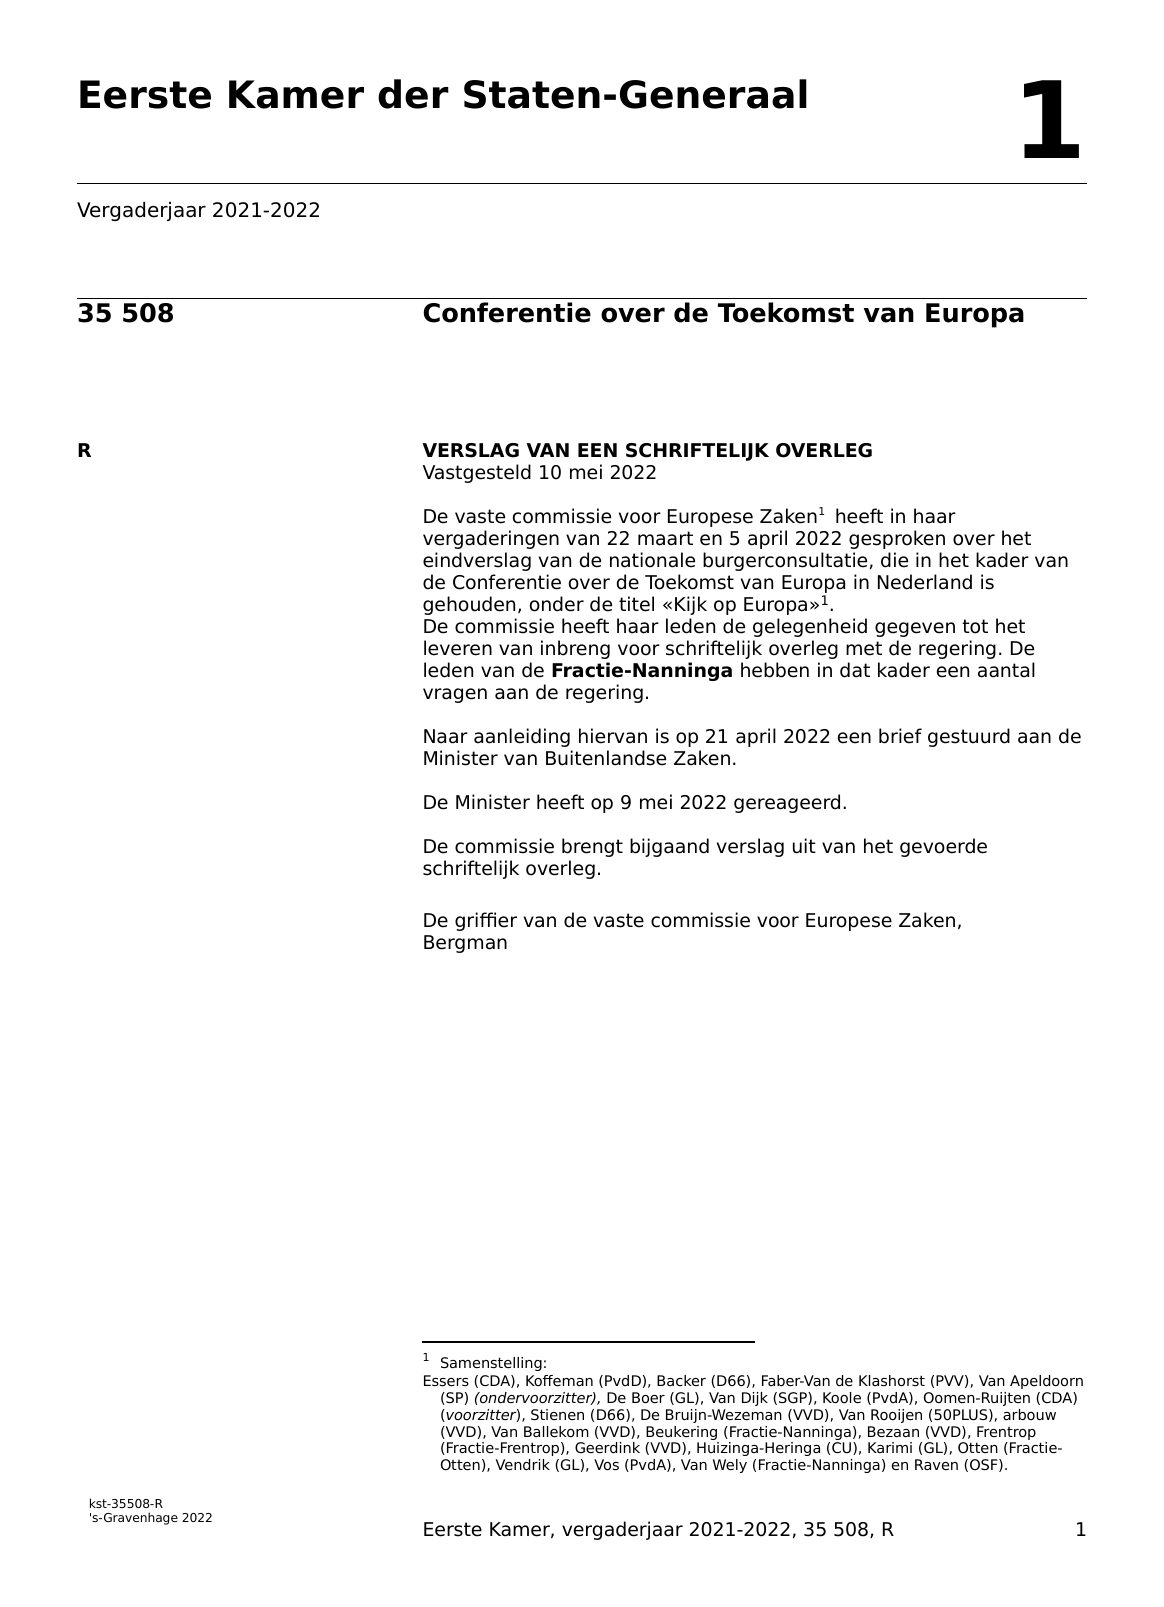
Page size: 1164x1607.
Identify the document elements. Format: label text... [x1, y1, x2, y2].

text De commissie heeft haar leden de gelegenheid gegeven tot het leveren van inbreng voor schriftelijk overleg met de regering. De leden van de Fractie-Nanninga hebben in dat kader een aantal vragen aan de regering. [422, 616, 1087, 704]
text De vaste commissie voor Europese Zaken heeft in haar vergaderingen van 22 maart en 5 april 2022 gesproken over het eindverslag van de nationale burgerconsultatie, die in het kader van de Conferentie over de Toekomst van Europa in Nederland is gehouden, onder de titel «Kijk op Europa»1. [422, 506, 1087, 616]
text 's-Gravenhage 2022 [88, 1511, 323, 1525]
table_cell Vergaderjaar 2021-2022 [77, 184, 1087, 298]
subtitle R VERSLAG VAN EEN SCHRIFTELIJK OVERLEG [77, 440, 1087, 462]
table_header Eerste Kamer der Staten-Generaal [77, 59, 886, 183]
text Vastgesteld 10 mei 2022 [422, 462, 1087, 484]
subtitle 35 508 Conferentie over de Toekomst van Europa [77, 299, 1087, 329]
text De commissie brengt bijgaand verslag uit van het gevoerde schriftelijk overleg. [422, 836, 1087, 880]
text De Minister heeft op 9 mei 2022 gereageerd. [422, 792, 1087, 814]
text Naar aanleiding hiervan is op 21 april 2022 een brief gestuurd aan de Minister van Buitenlandse Zaken. [422, 726, 1087, 770]
text Essers (CDA), Koffeman (PvdD), Backer (D66), Faber-Van de Klashorst (PVV), Van Apeldoorn (SP) (ondervoorzitter), De Boer (GL), Van Dijk (SGP), Koole (PvdA), Oomen-Ruijten (CDA) (voorzitter), Stienen (D66), De Bruijn-Wezeman (VVD), Van Rooijen (50PLUS), arbouw (VVD), Van Ballekom (VVD), Beukering (Fractie-Nanninga), Bezaan (VVD), Frentrop (Fractie-Frentrop), Geerdink (VVD), Huizinga-Heringa (CU), Karimi (GL), Otten (Fractie-Otten), Vendrik (GL), Vos (PvdA), Van Wely (Fractie-Nanninga) en Raven (OSF). [422, 1373, 1087, 1474]
text De griffier van de vaste commissie voor Europese Zaken, Bergman [422, 910, 1087, 954]
text Samenstelling: [422, 1351, 1087, 1373]
table_header 1 [886, 59, 1087, 183]
text kst-35508-R [88, 1497, 323, 1511]
